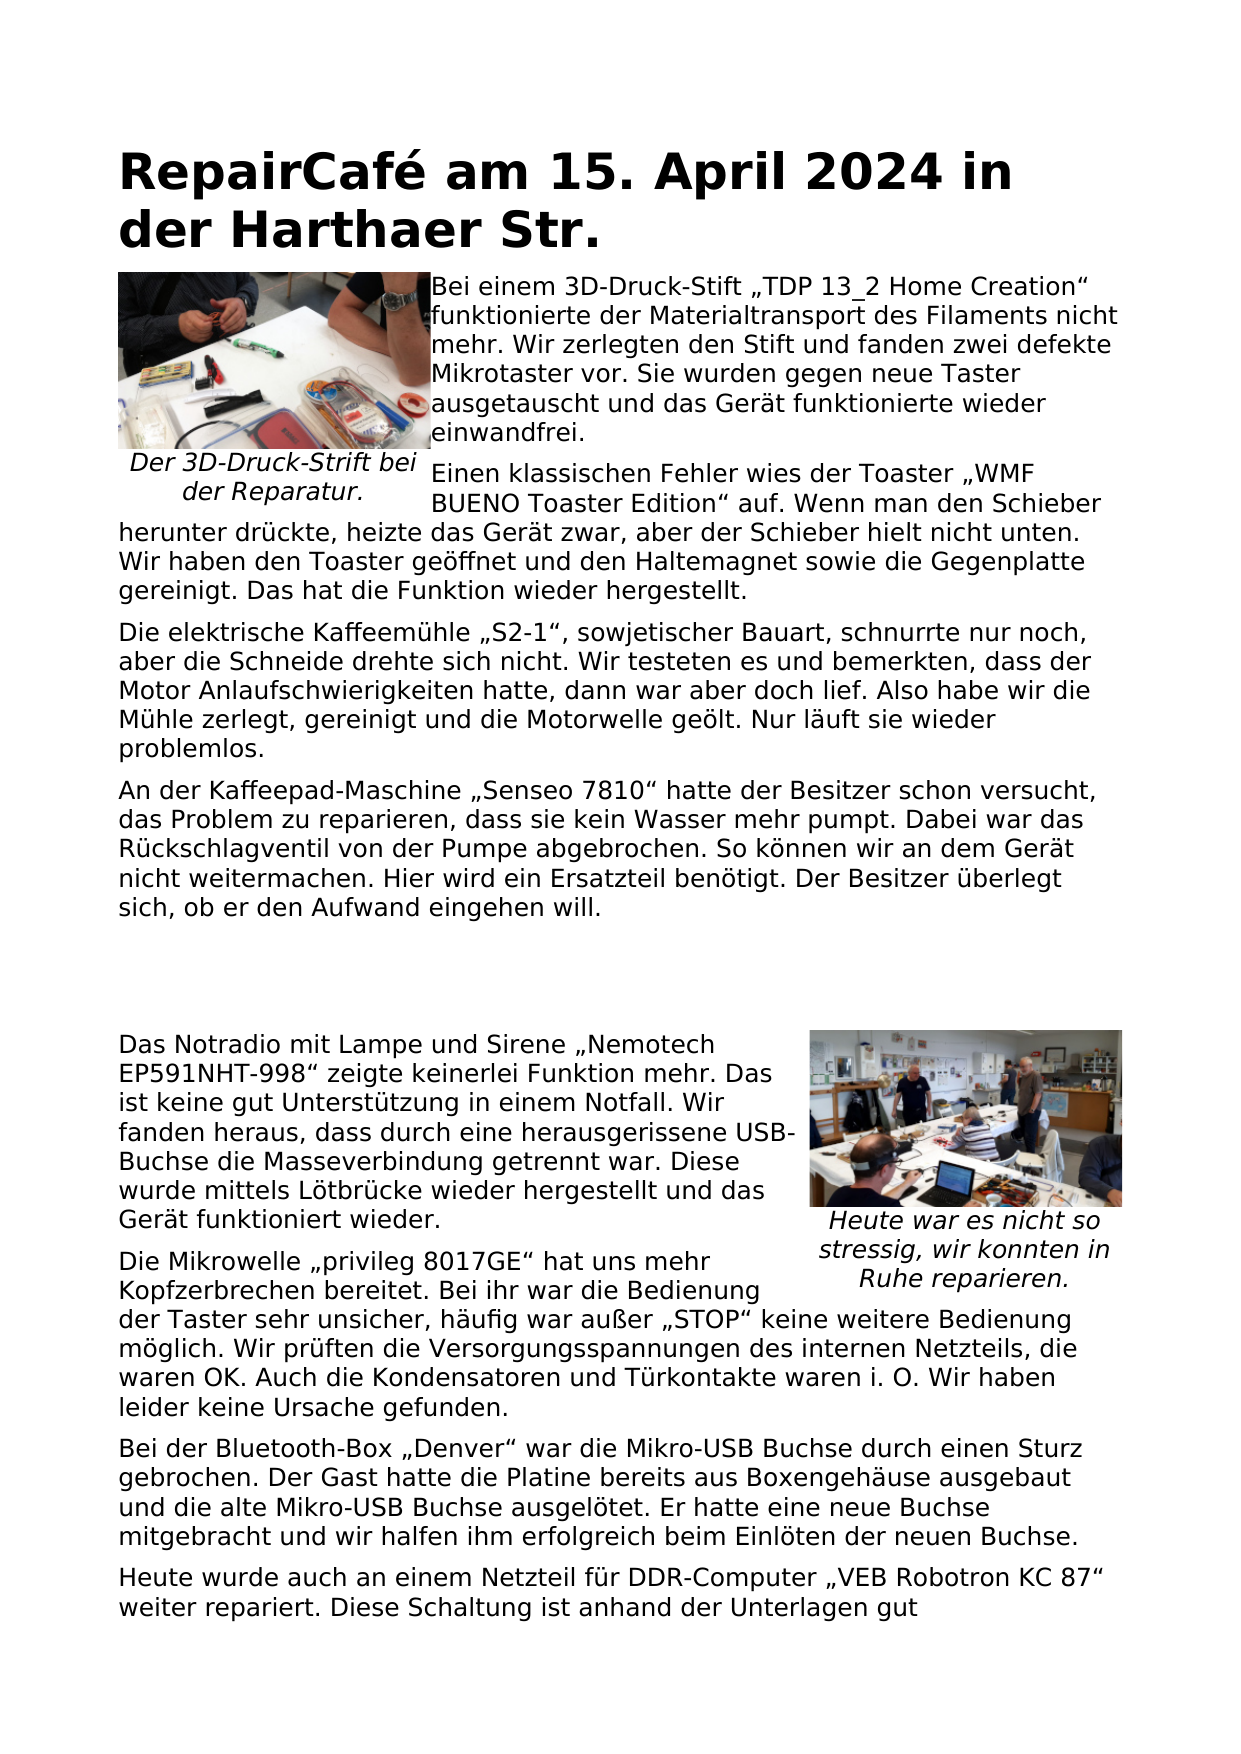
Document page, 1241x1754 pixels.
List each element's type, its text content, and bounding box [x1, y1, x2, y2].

text Bei einem 3D-Druck-Stift „TDP 13_2 Home Creation“ funktionierte der Materialtransport des Filaments nicht mehr. Wir zerlegten den Stift und fanden zwei defekte Mikrotaster vor. Sie wurden gegen neue Taster ausgetauscht und das Gerät funktionierte wieder einwandfrei. [431, 272, 1122, 447]
text Der 3D-Druck-Strift bei der Reparatur. [118, 449, 431, 506]
text An der Kaffeepad-Maschine „Senseo 7810“ hatte der Besitzer schon versucht, das Problem zu reparieren, dass sie kein Wasser mehr pumpt. Dabei war das Rückschlagventil von der Pumpe abgebrochen. So können wir an dem Gerät nicht weitermachen. Hier wird ein Ersatzteil benötigt. Der Besitzer überlegt sich, ob er den Aufwand eingehen will. [118, 776, 1122, 922]
picture [809, 1030, 1123, 1207]
text Heute war es nicht so stressig, wir konnten in Ruhe reparieren. [809, 1207, 1122, 1294]
text Die Mikrowelle „privileg 8017GE“ hat uns mehr Kopfzerbrechen bereitet. Bei ihr war die Bedienung der Taster sehr unsicher, häufig war außer „STOP“ keine weitere Bedienung möglich. Wir prüften die Versorgungsspannungen des internen Netzteils, die waren OK. Auch die Kondensatoren und Türkontakte waren i. O. Wir haben leider keine Ursache gefunden. [118, 1247, 1122, 1422]
text Das Notradio mit Lampe und Sirene „Nemotech EP591NHT-998“ zeigte keinerlei Funktion mehr. Das ist keine gut Unterstützung in einem Notfall. Wir fanden heraus, dass durch eine herausgerissene USB-Buchse die Masseverbindung getrennt war. Diese wurde mittels Lötbrücke wieder hergestellt und das Gerät funktioniert wieder. [118, 1030, 809, 1234]
text Die elektrische Kaffeemühle „S2-1“, sowjetischer Bauart, schnurrte nur noch, aber die Schneide drehte sich nicht. Wir testeten es und bemerkten, dass der Motor Anlaufschwierigkeiten hatte, dann war aber doch lief. Also habe wir die Mühle zerlegt, gereinigt und die Motorwelle geölt. Nur läuft sie wieder problemlos. [118, 618, 1122, 764]
picture [118, 272, 431, 449]
text Einen klassischen Fehler wies der Toaster „WMF BUENO Toaster Edition“ auf. Wenn man den Schieber herunter drückte, heizte das Gerät zwar, aber der Schieber hielt nicht unten. Wir haben den Toaster geöffnet und den Haltemagnet sowie die Gegenplatte gereinigt. Das hat die Funktion wieder hergestellt. [118, 459, 1122, 605]
subtitle RepairCafé am 15. April 2024 in der Harthaer Str. [118, 143, 1122, 259]
text Bei der Bluetooth-Box „Denver“ war die Mikro-USB Buchse durch einen Sturz gebrochen. Der Gast hatte die Platine bereits aus Boxengehäuse ausgebaut und die alte Mikro-USB Buchse ausgelötet. Er hatte eine neue Buchse mitgebracht und wir halfen ihm erfolgreich beim Einlöten der neuen Buchse. [118, 1434, 1122, 1551]
text Heute wurde auch an einem Netzteil für DDR-Computer „VEB Robotron KC 87“ weiter repariert. Diese Schaltung ist anhand der Unterlagen gut [118, 1564, 1122, 1622]
